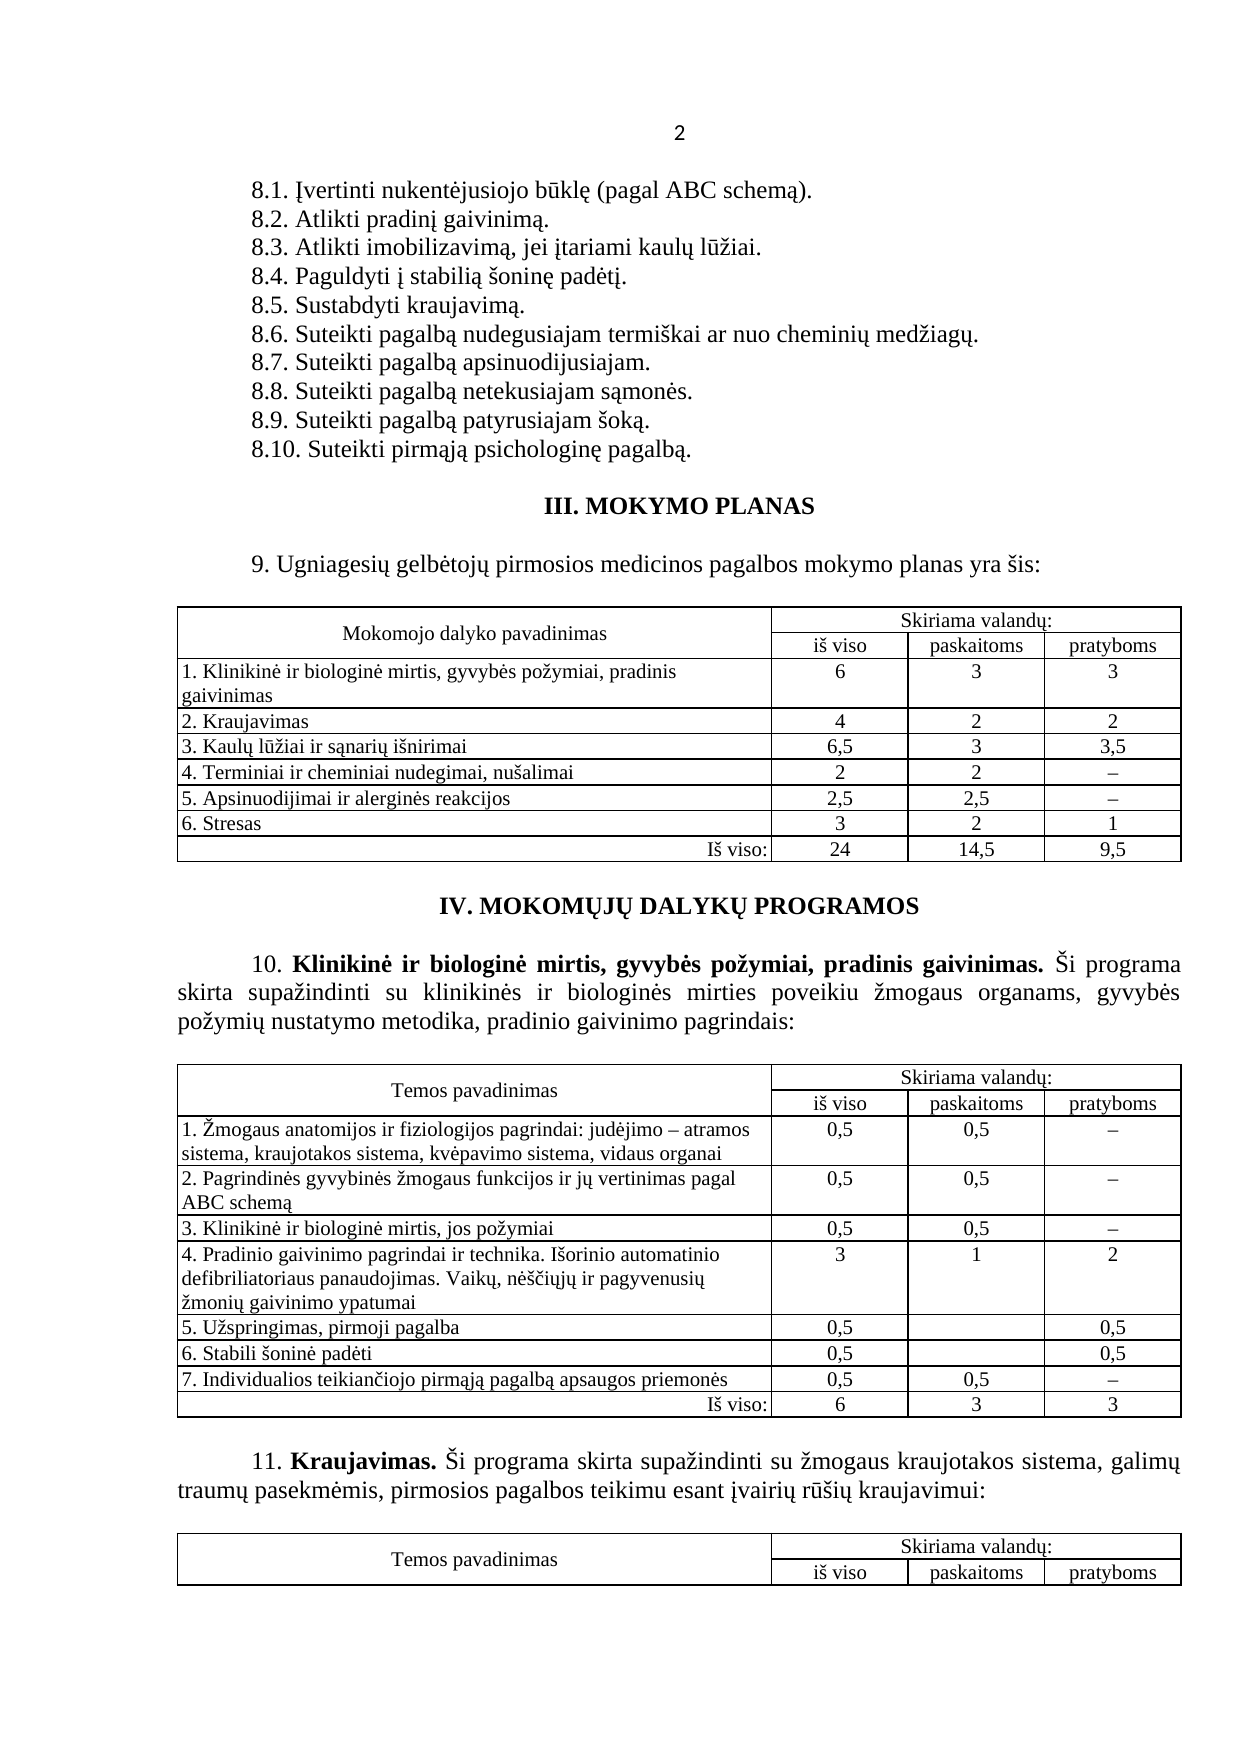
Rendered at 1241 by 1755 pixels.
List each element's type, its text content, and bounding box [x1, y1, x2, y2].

table_cell 0,5 [909, 1117, 1044, 1164]
text 8.3. Atlikti imobilizavimą, jei įtariami kaulų lūžiai. [177, 232, 1181, 261]
table_cell 2 [1045, 1242, 1180, 1314]
table_cell 3 [1045, 659, 1180, 707]
text 8.6. Suteikti pagalbą nudegusiajam termiškai ar nuo cheminių medžiagų. [177, 319, 1181, 347]
table_cell 2,5 [1040, 786, 1044, 809]
text 8.4. Paguldyti į stabilią šoninę padėtį. [177, 261, 1181, 290]
table_cell 0,5 [909, 1166, 1044, 1214]
text 11. Kraujavimas. Ši programa skirta supažindinti su žmogaus kraujotakos sistema, galimų traumų pasekmėmis, pirmosios pagalbos teikimu esant įvairių rūšių kraujavimui: [177, 1446, 1181, 1504]
text 8.10. Suteikti pirmąją psichologinę pagalbą. [177, 434, 1181, 462]
table_cell 0,5 [1040, 1216, 1044, 1240]
table_cell 1 [909, 1242, 1044, 1314]
table_cell [1040, 1315, 1044, 1339]
text III. MOKYMO PLANAS [177, 491, 1181, 520]
table_cell 2 [1040, 811, 1044, 835]
table_cell 0,5 [1045, 1341, 1049, 1365]
text 8.8. Suteikti pagalbą netekusiajam sąmonės. [177, 376, 1181, 405]
table_cell 0,5 [772, 1216, 776, 1240]
table_cell [1040, 1341, 1044, 1365]
table_header Temos pavadinimas [178, 1065, 771, 1115]
table_cell 24 [772, 837, 776, 861]
text 8.1. Įvertinti nukentėjusiojo būklę (pagal ABC schemą). [177, 175, 1181, 204]
table_cell – [1045, 1117, 1180, 1164]
text 8.7. Suteikti pagalbą apsinuodijusiajam. [177, 347, 1181, 376]
table_cell 0,5 [772, 1315, 776, 1339]
table_cell 3 [1045, 1392, 1049, 1416]
table_cell 14,5 [1040, 837, 1044, 861]
table_cell – [1045, 786, 1049, 809]
table_cell 0,5 [772, 1341, 776, 1365]
table_cell 2 [1040, 760, 1044, 784]
table_cell 0,5 [772, 1117, 907, 1164]
table_cell – [1045, 1216, 1049, 1240]
table_cell 2 [1045, 709, 1049, 733]
table_cell 6 [772, 659, 907, 707]
text IV. MOKOMŲJŲ DALYKŲ PROGRAMOS [177, 891, 1181, 920]
table_cell – [1045, 1367, 1049, 1391]
table_cell 3 [772, 1242, 907, 1314]
table_cell 0,5 [772, 1166, 907, 1214]
table_cell 6,5 [772, 734, 776, 758]
table_cell 3 [1040, 1392, 1044, 1416]
table_header Mokomojo dalyko pavadinimas [178, 608, 771, 657]
table_cell 1 [1045, 811, 1049, 835]
text 8.9. Suteikti pagalbą patyrusiajam šoką. [177, 405, 1181, 434]
text 9. Ugniagesių gelbėtojų pirmosios medicinos pagalbos mokymo planas yra šis: [177, 549, 1181, 577]
table_cell 2 [1040, 709, 1044, 733]
table_cell 2 [772, 760, 776, 784]
table_cell 0,5 [1040, 1367, 1044, 1391]
text 10. Klinikinė ir biologinė mirtis, gyvybės požymiai, pradinis gaivinimas. Ši programa skirta supažindinti su klinikinės ir biologinės mirties poveikiu žmogaus organams, gyvybės požymių nustatymo metodika, pradinio gaivinimo pagrindais: [177, 949, 1181, 1035]
table_cell 6 [772, 1392, 776, 1416]
table_cell 0,5 [772, 1367, 776, 1391]
table_cell 0,5 [1045, 1315, 1049, 1339]
table_cell 3 [1040, 734, 1044, 758]
table_cell 3 [909, 659, 1044, 707]
table_cell – [1045, 1166, 1180, 1214]
text 8.5. Sustabdyti kraujavimą. [177, 290, 1181, 319]
table_cell 4 [772, 709, 776, 733]
table_cell 3 [772, 811, 776, 835]
table_cell 3,5 [1045, 734, 1049, 758]
text 8.2. Atlikti pradinį gaivinimą. [177, 204, 1181, 232]
table_cell – [1045, 760, 1049, 784]
table_header Temos pavadinimas [178, 1534, 771, 1584]
table_cell 9,5 [1045, 837, 1049, 861]
table_cell 2,5 [772, 786, 776, 809]
